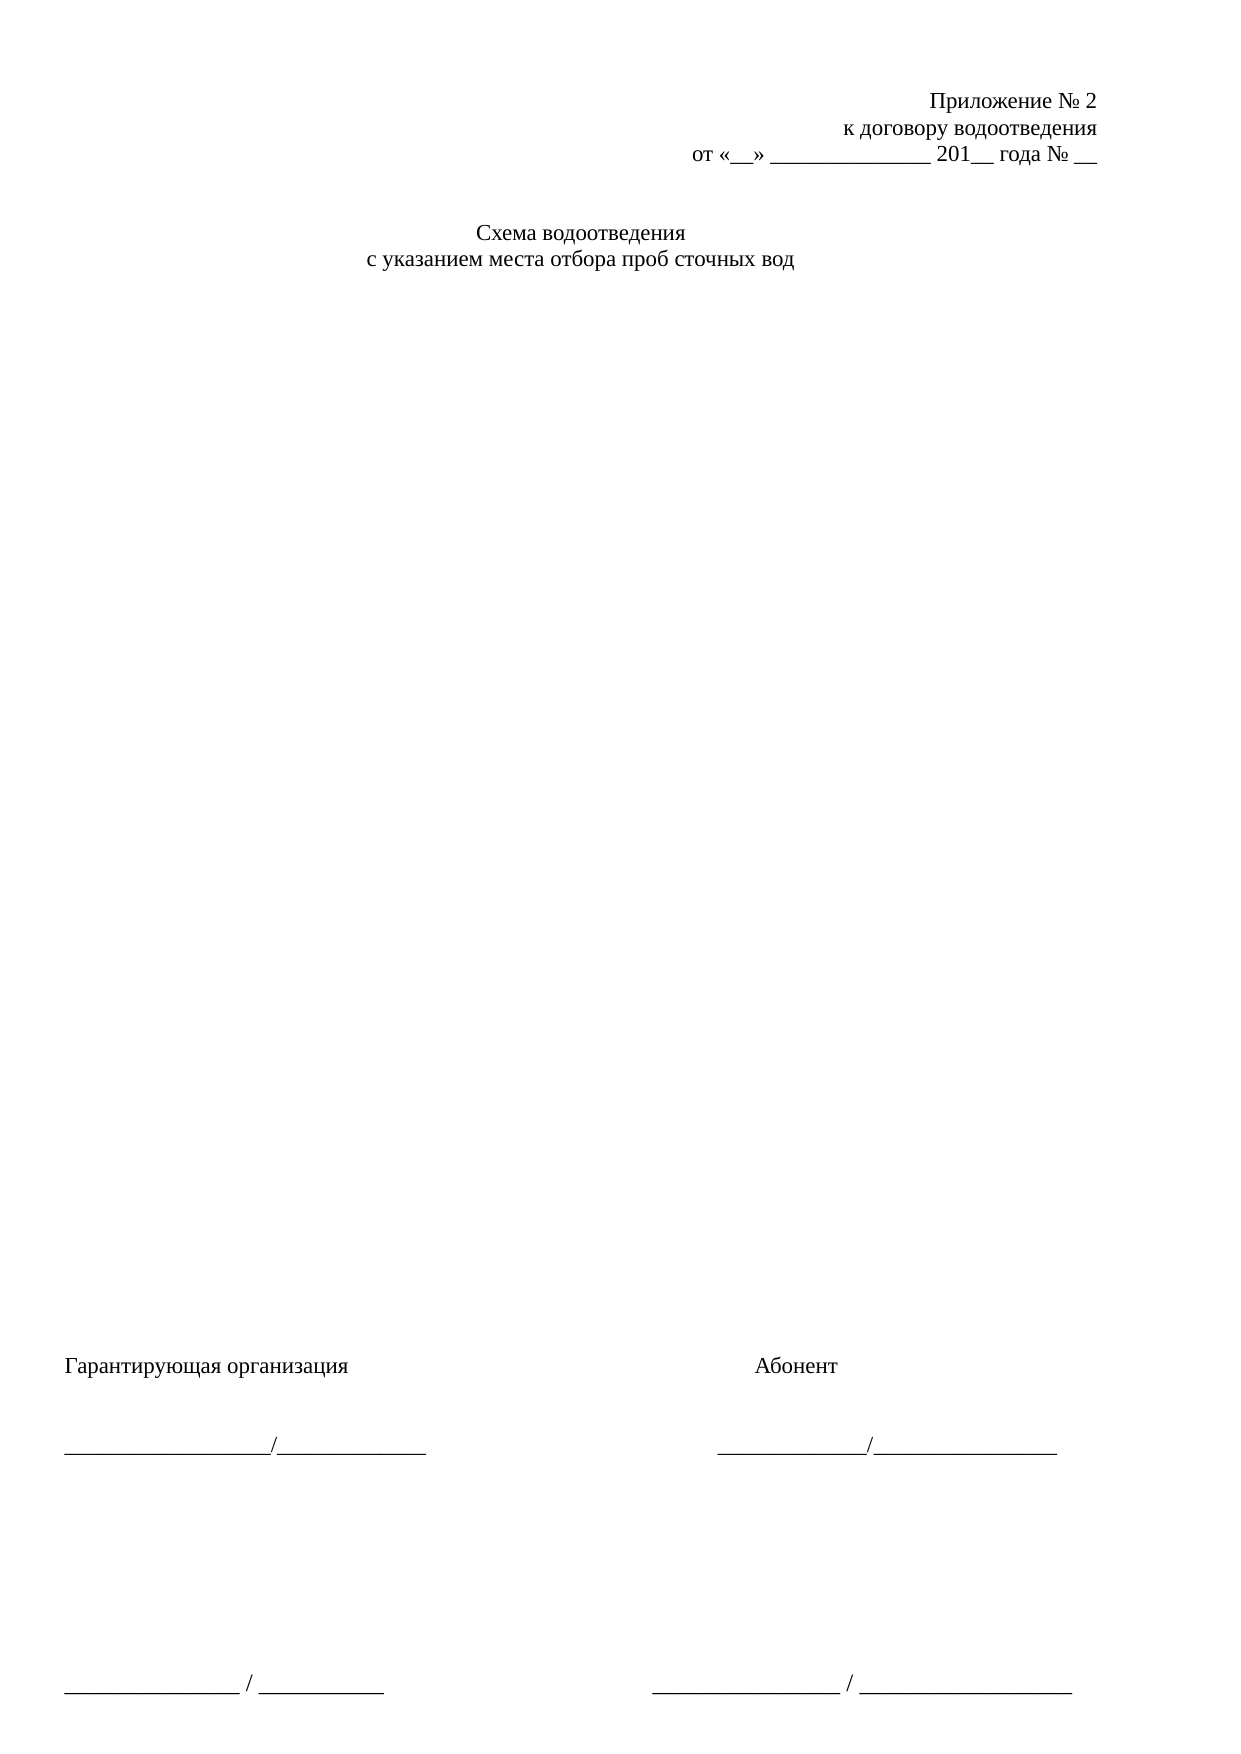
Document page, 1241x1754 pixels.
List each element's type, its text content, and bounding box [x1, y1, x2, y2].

text с указанием места отбора проб сточных вод [64, 245, 1097, 272]
text от «__» ______________ 201__ года № __ [64, 140, 1097, 166]
text Схема водоотведения [64, 219, 1097, 245]
text Приложение № 2 [64, 87, 1097, 114]
text Гарантирующая организация Абонент [64, 1352, 1097, 1379]
text к договору водоотведения [64, 114, 1097, 140]
text __________________/_____________ _____________/________________ [64, 1431, 1097, 1458]
